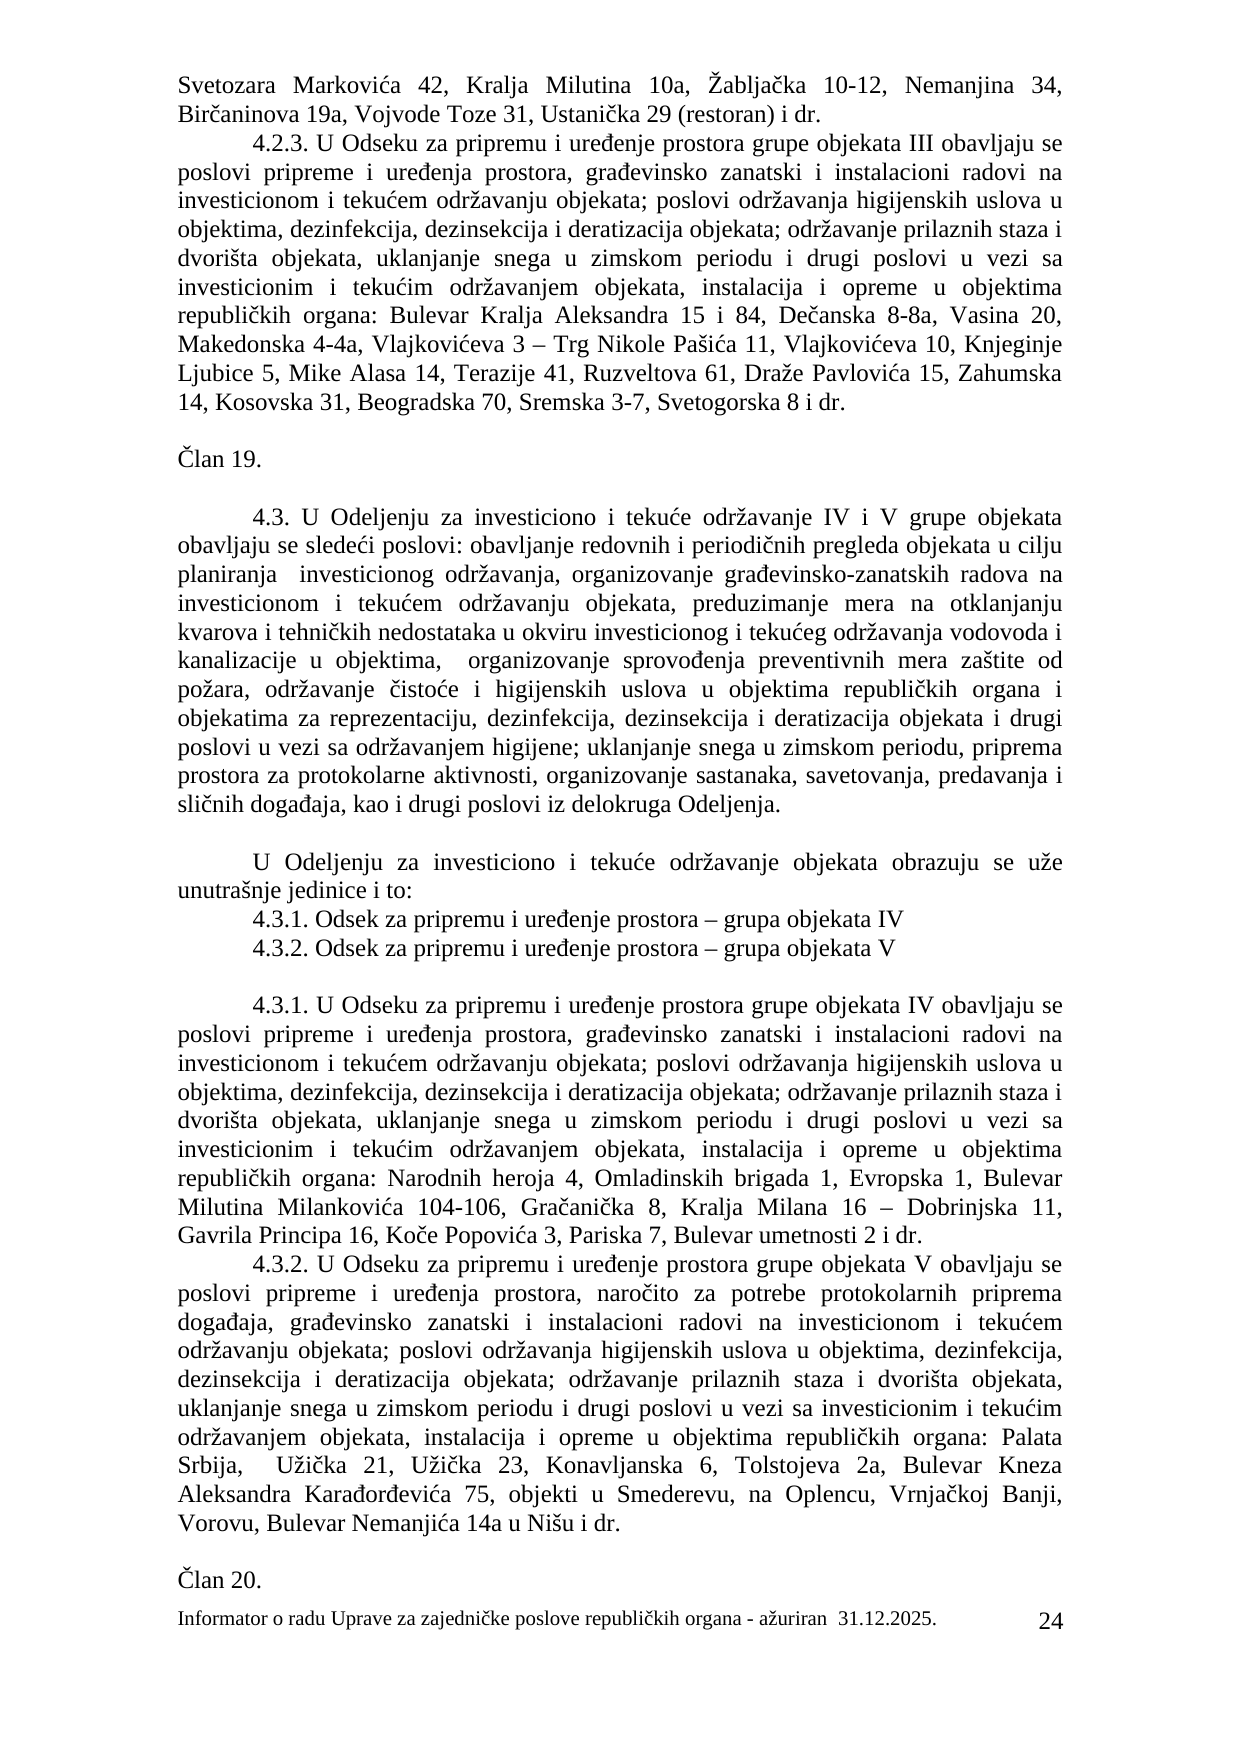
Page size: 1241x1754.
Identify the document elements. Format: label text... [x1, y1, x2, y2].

subtitle Član 20. [177, 1565, 1063, 1594]
subtitle Svetozara Markovića 42, Kralja Milutina 10a, Žabljačka 10-12, Nemanjina 34, Birčaninova 19a, Vojvode Toze 31, Ustanička 29 (restoran) i dr. [177, 70, 1063, 128]
subtitle 4.3. U Odeljenju za investiciono i tekuće održavanje IV i V grupe objekata obavljaju se sledeći poslovi: obavljanje redovnih i periodičnih pregleda objekata u cilju planiranja investicionog održavanja, organizovanje građevinsko-zanatskih radova na investicionom i tekućem održavanju objekata, preduzimanje mera na otklanjanju kvarova i tehničkih nedostataka u okviru investicionog i tekućeg održavanja vodovoda i kanalizacije u objektima, organizovanje sprovođenja preventivnih mera zaštite od požara, održavanje čistoće i higijenskih uslova u objektima republičkih organa i objekatima za reprezentaciju, dezinfekcija, dezinsekcija i deratizacija objekata i drugi poslovi u vezi sa održavanjem higijene; uklanjanje snega u zimskom periodu, priprema prostora za protokolarne aktivnosti, organizovanje sastanaka, savetovanja, predavanja i sličnih događaja, kao i drugi poslovi iz delokruga Odeljenja. [177, 502, 1063, 818]
subtitle 4.3.2. Odsek za pripremu i uređenje prostora – grupa objekata V [177, 933, 1063, 962]
subtitle 4.3.1. U Odseku za pripremu i uređenje prostora grupe objekata IV obavljaju se poslovi pripreme i uređenja prostora, građevinsko zanatski i instalacioni radovi na investicionom i tekućem održavanju objekata; poslovi održavanja higijenskih uslova u objektima, dezinfekcija, dezinsekcija i deratizacija objekata; održavanje prilaznih staza i dvorišta objekata, uklanjanje snega u zimskom periodu i drugi poslovi u vezi sa investicionim i tekućim održavanjem objekata, instalacija i opreme u objektima republičkih organa: Narodnih heroja 4, Omladinskih brigada 1, Evropska 1, Bulevar Milutina Milankovića 104-106, Gračanička 8, Kralja Milana 16 – Dobrinjska 11, Gavrila Principa 16, Koče Popovića 3, Pariska 7, Bulevar umetnosti 2 i dr. [177, 990, 1063, 1249]
subtitle U Odeljenju za investiciono i tekuće održavanje objekata obrazuju se uže unutrašnje jedinice i to: [177, 847, 1063, 904]
subtitle 4.3.1. Odsek za pripremu i uređenje prostora – grupa objekata IV [177, 904, 1063, 933]
subtitle 4.3.2. U Odseku za pripremu i uređenje prostora grupe objekata V obavljaju se poslovi pripreme i uređenja prostora, naročito za potrebe protokolarnih priprema događaja, građevinsko zanatski i instalacioni radovi na investicionom i tekućem održavanju objekata; poslovi održavanja higijenskih uslova u objektima, dezinfekcija, dezinsekcija i deratizacija objekata; održavanje prilaznih staza i dvorišta objekata, uklanjanje snega u zimskom periodu i drugi poslovi u vezi sa investicionim i tekućim održavanjem objekata, instalacija i opreme u objektima republičkih organa: Palata Srbija, Užička 21, Užička 23, Konavljanska 6, Tolstojeva 2a, Bulevar Kneza Aleksandra Karađorđevića 75, objekti u Smederevu, na Oplencu, Vrnjačkoj Banji, Vorovu, Bulevar Nemanjića 14a u Nišu i dr. [177, 1249, 1063, 1537]
subtitle 4.2.3. U Odseku za pripremu i uređenje prostora grupe objekata III obavljaju se poslovi pripreme i uređenja prostora, građevinsko zanatski i instalacioni radovi na investicionom i tekućem održavanju objekata; poslovi održavanja higijenskih uslova u objektima, dezinfekcija, dezinsekcija i deratizacija objekata; održavanje prilaznih staza i dvorišta objekata, uklanjanje snega u zimskom periodu i drugi poslovi u vezi sa investicionim i tekućim održavanjem objekata, instalacija i opreme u objektima republičkih organa: Bulevar Kralja Aleksandra 15 i 84, Dečanska 8-8a, Vasina 20, Makedonska 4-4a, Vlajkovićeva 3 – Trg Nikole Pašića 11, Vlajkovićeva 10, Knjeginje Ljubice 5, Mike Alasa 14, Terazije 41, Ruzveltova 61, Draže Pavlovića 15, Zahumska 14, Kosovska 31, Beogradska 70, Sremska 3-7, Svetogorska 8 i dr. [177, 128, 1063, 415]
subtitle Član 19. [177, 444, 1063, 473]
